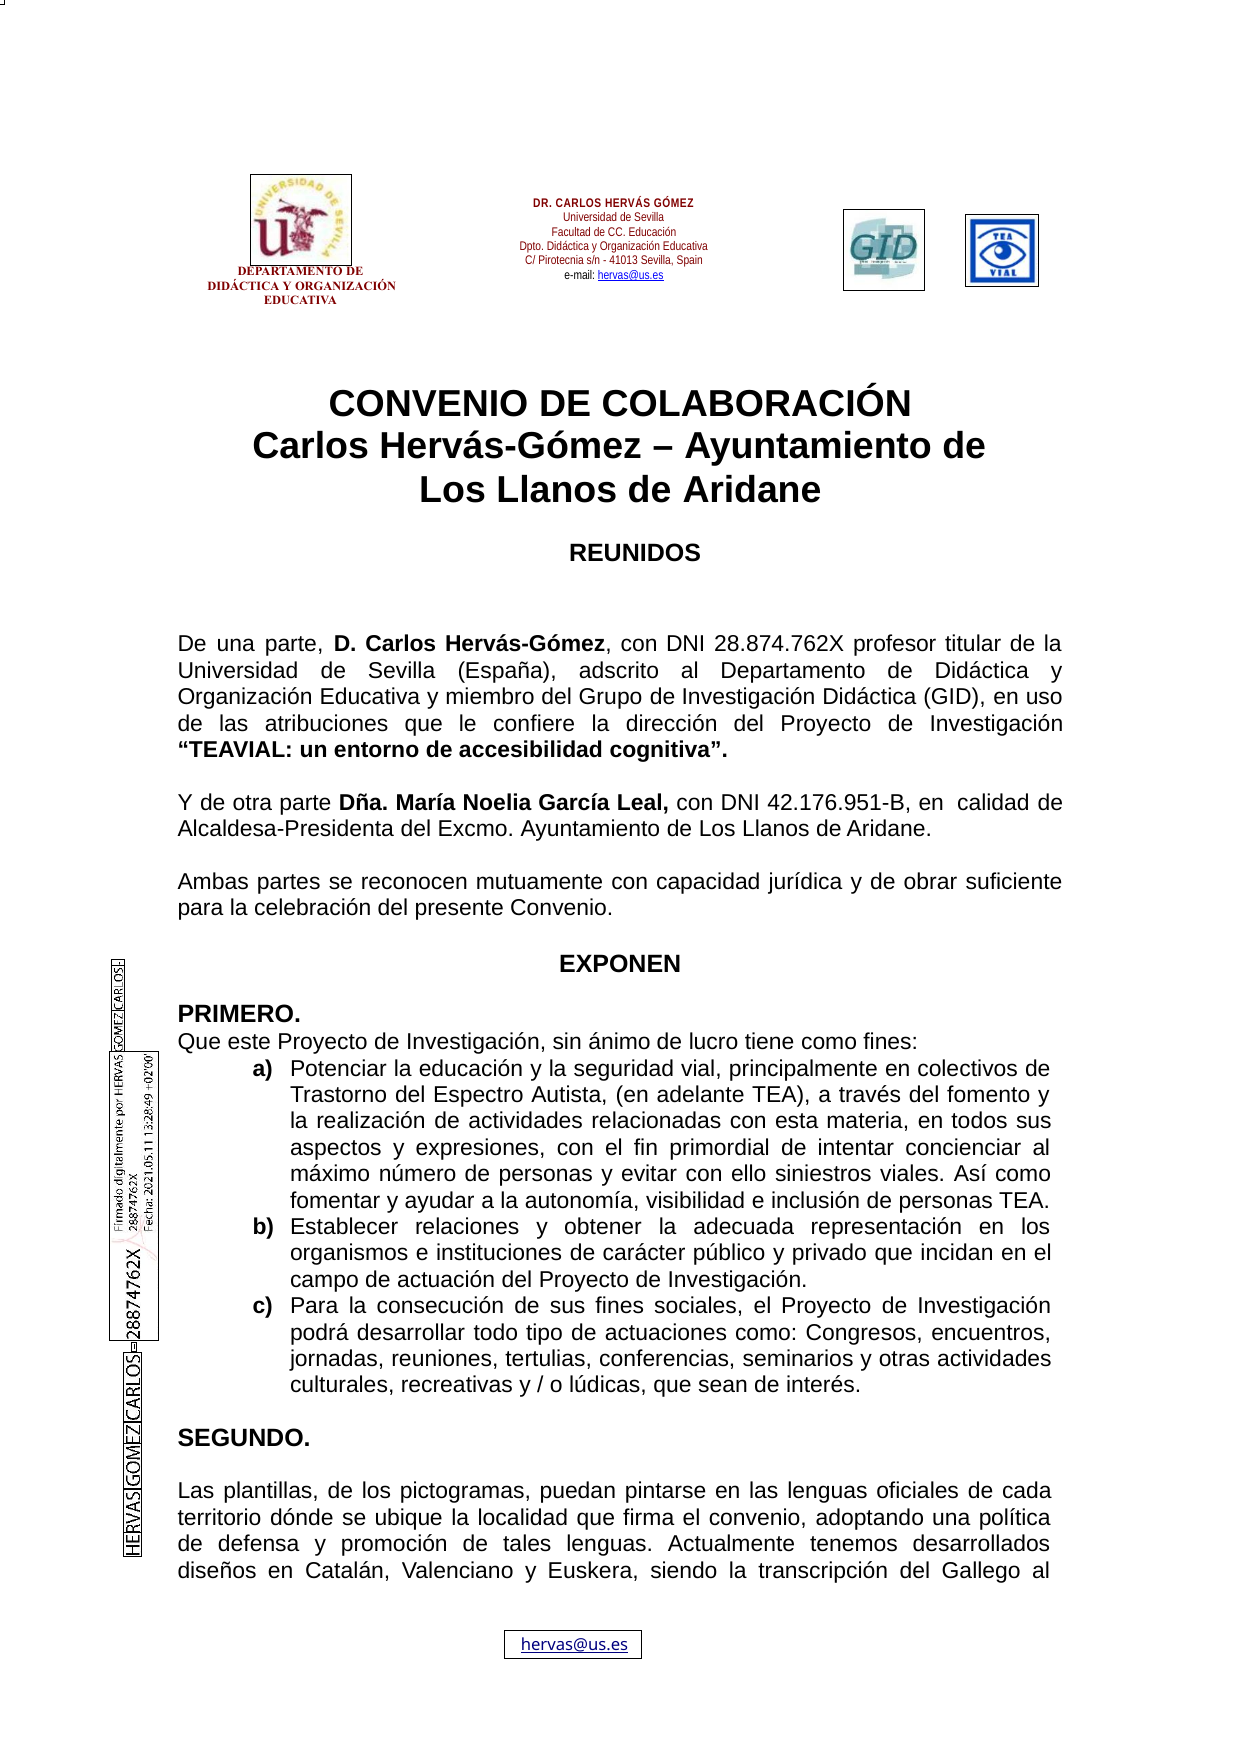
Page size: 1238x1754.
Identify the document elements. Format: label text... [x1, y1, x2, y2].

text Universidad de Sevilla [563, 210, 718, 224]
picture [112, 960, 124, 965]
text fomentar y ayudar a la autonomía, visibilidad e inclusión de personas TEA. [290, 1188, 1076, 1213]
text CONVENIO DE COLABORACIÓN [328, 382, 1013, 424]
text de las atribuciones que le confiere la dirección del Proyecto de Investigación [177, 711, 1088, 737]
text a) Potenciar la educación y la seguridad vial, principalmente en colectivos de [252, 1056, 1076, 1081]
picture [124, 1423, 141, 1443]
text Trastorno del Espectro Autista, (en adelante TEA), a través del fomento y [290, 1082, 1076, 1108]
text jornadas, reuniones, tertulias, conferencias, seminarios y otras actividades [290, 1346, 1076, 1371]
text campo de actuación del Proyecto de Investigación. [290, 1267, 1076, 1293]
text hervas@us.es [521, 1635, 653, 1654]
text de defensa y promoción de tales lenguas. Actualmente tenemos desarrollados [177, 1531, 1076, 1557]
picture [505, 1631, 641, 1658]
text DIDÁCTICA Y ORGANIZACIÓN [207, 279, 421, 293]
text culturales, recreativas y / o lúdicas, que sean de interés. [290, 1372, 1076, 1398]
text aspectos y expresiones, con el fin primordial de intentar concienciar al [290, 1135, 1076, 1161]
text b) Establecer relaciones y obtener la adecuada representación en los [252, 1214, 1076, 1240]
text podrá desarrollar todo tipo de actuaciones como: Congresos, encuentros, [290, 1319, 1076, 1345]
text organismos e instituciones de carácter público y privado que incidan en el [290, 1240, 1076, 1266]
picture [112, 1011, 124, 1051]
text Las plantillas, de los pictogramas, puedan pintarse en las lenguas oficiales de cada [177, 1478, 1076, 1504]
text c) Para la consecución de sus fines sociales, el Proyecto de Investigación [252, 1293, 1076, 1318]
picture [844, 210, 924, 290]
text Facultad de CC. Educación [551, 225, 718, 239]
text PRIMERO. [177, 1000, 326, 1028]
picture [966, 215, 1038, 286]
picture [124, 1533, 141, 1556]
text EXPONEN [559, 950, 706, 978]
text territorio dónde se ubique la localidad que firma el convenio, adoptando una política [177, 1505, 1076, 1531]
text para la celebración del presente Convenio. [177, 895, 1088, 921]
text “ [177, 737, 189, 762]
text Universidad de Sevilla (España), adscrito al Departamento de Didáctica y [177, 658, 1088, 684]
text EDUCATIVA [263, 293, 421, 307]
text De una parte, D. Carlos Hervás-Gómez, con DNI 28.874.762X profesor titular de la [177, 631, 1088, 657]
text Dpto. Didáctica y Organización Educativa [519, 239, 733, 253]
picture [124, 1490, 141, 1532]
text Alcaldesa-Presidenta del Excmo. Ayuntamiento de Los Llanos de Aridane. [177, 816, 1088, 842]
picture [124, 1353, 141, 1421]
picture [251, 175, 351, 265]
text Los Llanos de Aridane [419, 469, 1013, 511]
text SEGUNDO. [177, 1424, 336, 1452]
picture [124, 1444, 141, 1488]
text Y de otra parte Dña. María Noelia García Leal, con DNI 42.176.951-B, en calidad de [177, 789, 1088, 815]
text C/ Pirotecnia s/n - 41013 Sevilla, Spain [525, 253, 733, 268]
text Organización Educativa y miembro del Grupo de Investigación Didáctica (GID), en uso [177, 684, 1088, 710]
text DEPARTAMENTO DE [237, 265, 421, 279]
text máximo número de personas y evitar con ello siniestros viales. Así como [290, 1161, 1076, 1187]
picture [112, 966, 124, 1010]
text Que este Proyecto de Investigación, sin ánimo de lucro tiene como fines: [177, 1029, 1076, 1055]
picture [110, 1052, 158, 1340]
text REUNIDOS [569, 539, 726, 567]
text DR. CARLOS HERVÁS GÓMEZ [533, 196, 718, 210]
text Ambas partes se reconocen mutuamente con capacidad jurídica y de obrar suficiente [177, 869, 1088, 895]
text diseños en Catalán, Valenciano y Euskera, siendo la transcripción del Gallego al [177, 1557, 1076, 1583]
text TEAVIAL: un entorno de accesibilidad cognitiva”. [189, 737, 753, 762]
text e-mail: hervas@us.es [564, 268, 733, 282]
text Carlos Hervás-Gómez – Ayuntamiento de [252, 426, 1013, 467]
text la realización de actividades relacionadas con esta materia, en todos sus [290, 1108, 1076, 1134]
